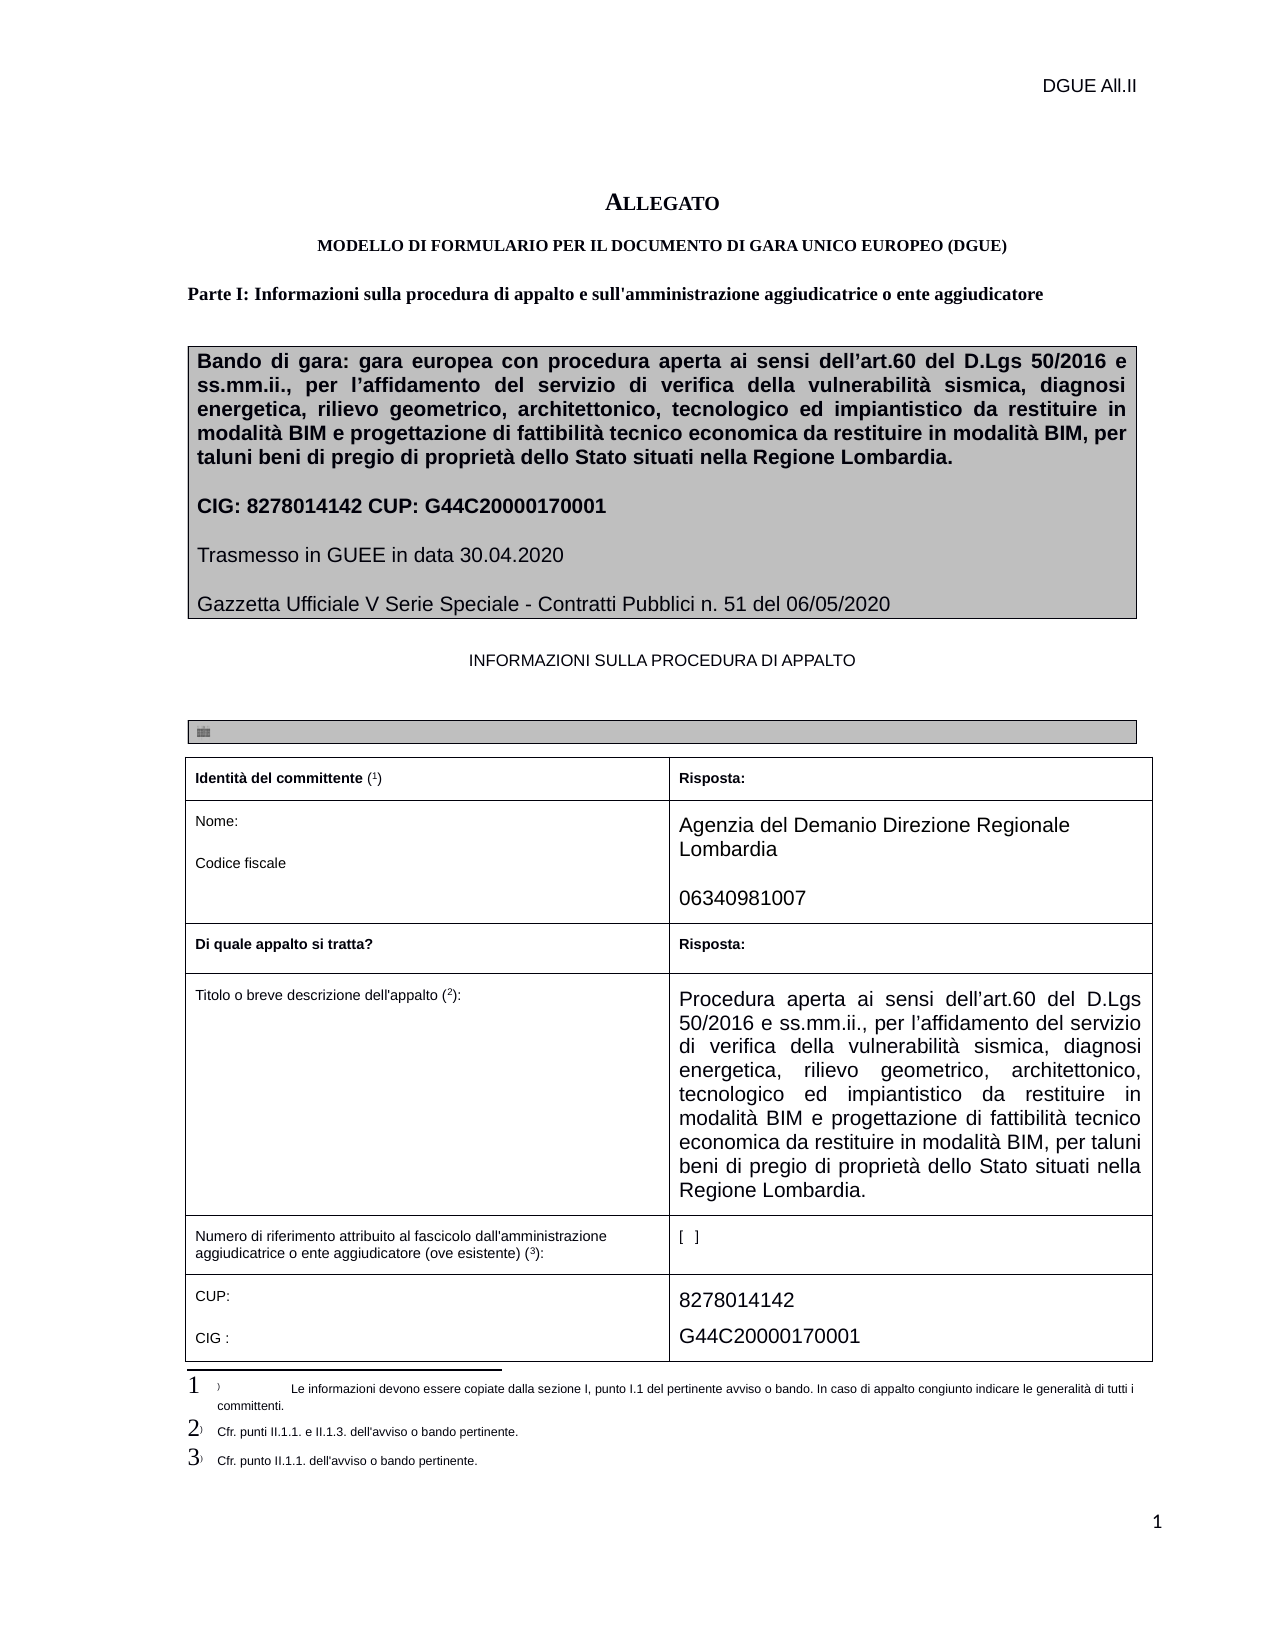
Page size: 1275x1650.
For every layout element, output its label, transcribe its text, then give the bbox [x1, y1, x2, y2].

table_cell Agenzia del Demanio Direzione Regionale Lombardia 06340981007 [670, 801, 1152, 922]
table_cell Nome: Codice fiscale [186, 801, 669, 922]
subtitle Allegato [187, 187, 1137, 216]
text Modello di forMulario per il documento di gara unico europeo (DGUE) [187, 235, 1137, 254]
text CIG: 8278014142 CUP: G44C20000170001 [189, 491, 1136, 518]
table_header Risposta: [670, 758, 1152, 799]
table_cell CUP: CIG : [186, 1275, 669, 1361]
table_cell Procedura aperta ai sensi dell’art.60 del D.Lgs 50/2016 e ss.mm.ii., per l’affidamento del servizio di verifica della vulnerabilità sismica, diagnosi energetica, rilievo geometrico, architettonico, tecnologico ed impiantistico da restituire in modalità BIM e progettazione di fattibilità tecnico economica da restituire in modalità BIM, per taluni beni di pregio di proprietà dello Stato situati nella Regione Lombardia. [670, 974, 1152, 1214]
table_cell [ ] [670, 1216, 1152, 1274]
table_cell Numero di riferimento attribuito al fascicolo dall'amministrazione aggiudicatrice o ente aggiudicatore (ove esistente) (): [186, 1216, 669, 1274]
text Le informazioni richieste dalla parte I saranno acquisite automaticamente a condizione che per generare e compilare il DGUE sia utilizzato il servizio DGUE in formato elettronico. In caso contrario tali informazioni devono essere inserite dall'operatore economico. [189, 721, 1136, 743]
text Gazzetta Ufficiale V Serie Speciale - Contratti Pubblici n. 51 del 06/05/2020 [189, 589, 1136, 618]
table_cell Titolo o breve descrizione dell'appalto (): [186, 974, 669, 1214]
title Parte I: Informazioni sulla procedura di appalto e sull'amministrazione aggiudicatrice o ente aggiudicatore [187, 283, 1137, 305]
text Trasmesso in GUEE in data 30.04.2020 [189, 540, 1136, 567]
table_cell Di quale appalto si tratta? [186, 924, 669, 973]
title Informazioni sulla procedura di appalto [187, 651, 1137, 670]
text Bando di gara: gara europea con procedura aperta ai sensi dell’art.60 del D.Lgs 50/2016 e ss.mm.ii., per l’affidamento del servizio di verifica della vulnerabilità sismica, diagnosi energetica, rilievo geometrico, architettonico, tecnologico ed impiantistico da restituire in modalità BIM e progettazione di fattibilità tecnico economica da restituire in modalità BIM, per taluni beni di pregio di proprietà dello Stato situati nella Regione Lombardia. [189, 347, 1136, 469]
table_cell 8278014142 G44C20000170001 [670, 1275, 1152, 1361]
table_cell Risposta: [670, 924, 1152, 973]
table_header Identità del committente () [186, 758, 669, 799]
